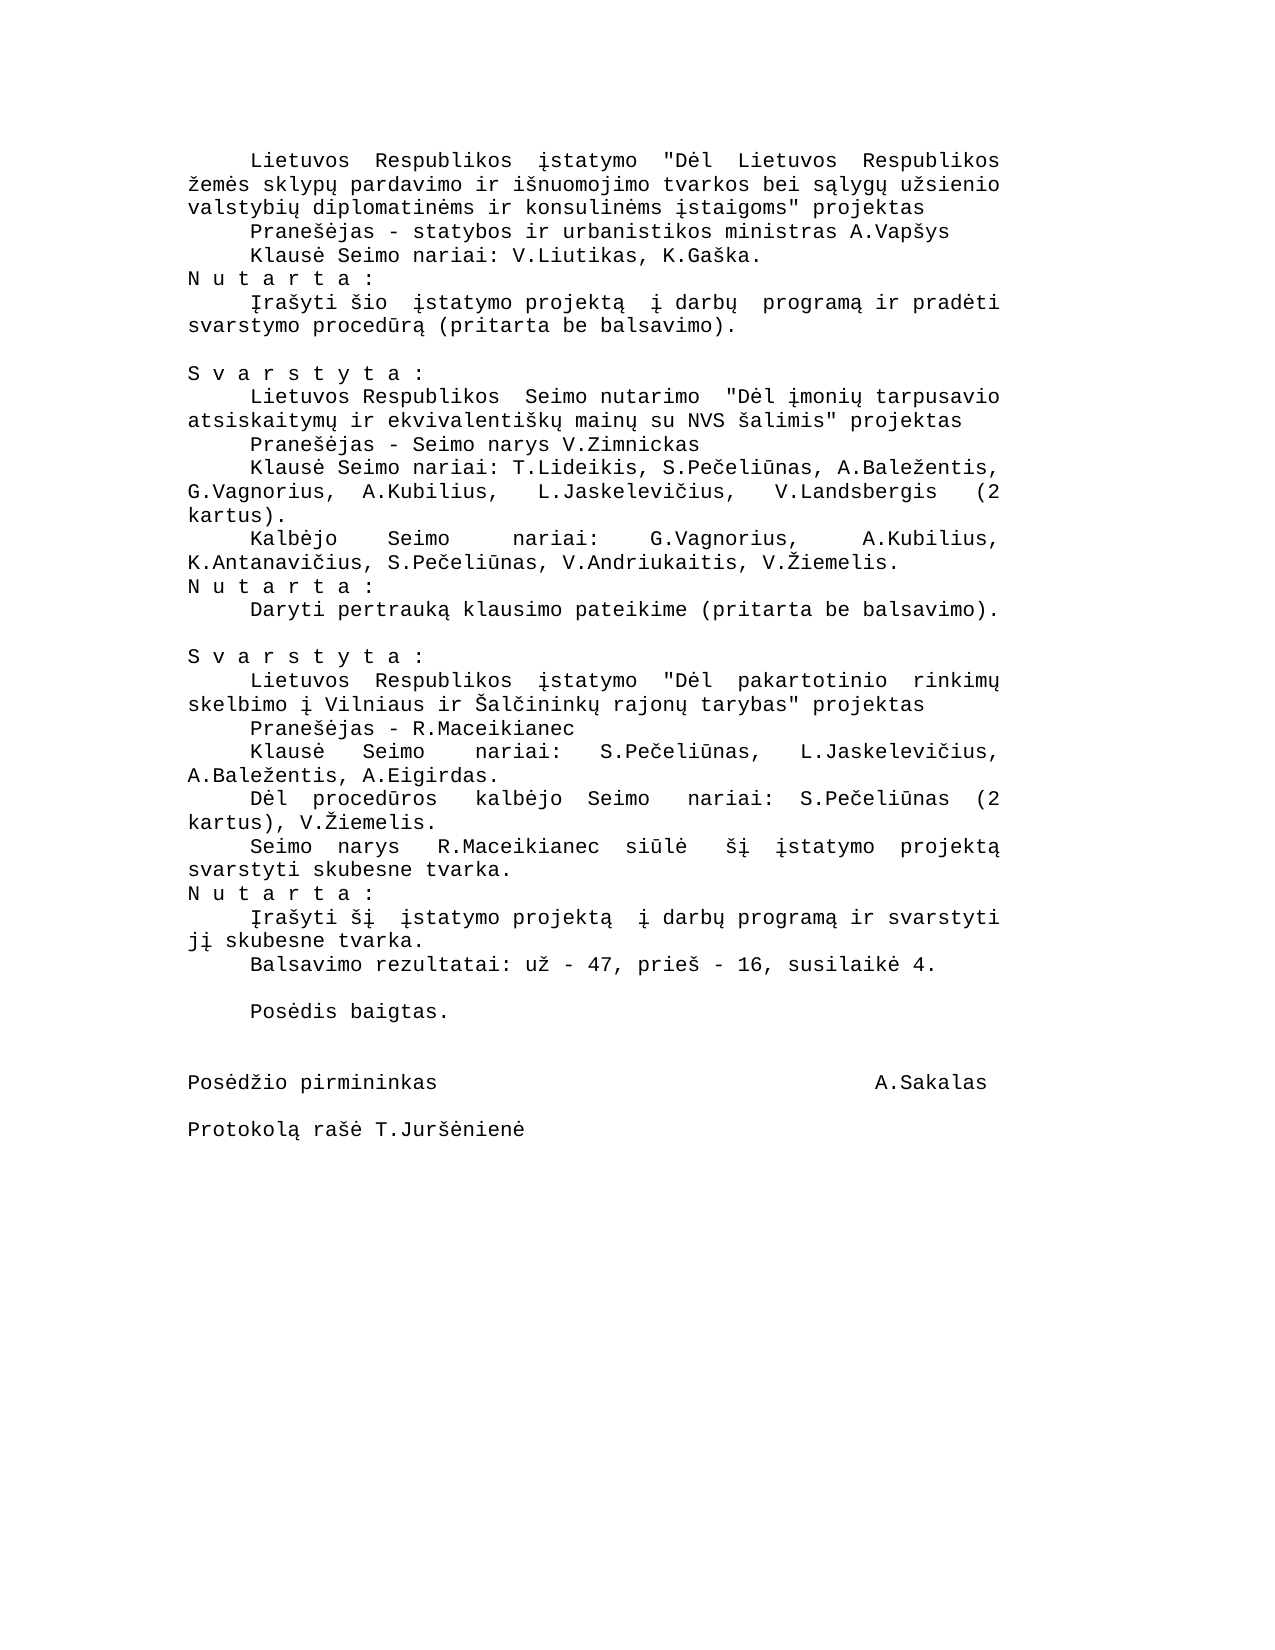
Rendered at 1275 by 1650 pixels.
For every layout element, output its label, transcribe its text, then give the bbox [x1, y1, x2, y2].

text valstybių diplomatinėms ir konsulinėms įstaigoms" projektas [187, 197, 1087, 221]
text Dėl procedūros kalbėjo Seimo nariai: S.Pečeliūnas (2 [187, 788, 1087, 812]
text Pranešėjas - Seimo narys V.Zimnickas [187, 434, 1087, 457]
text Įrašyti šį įstatymo projektą į darbų programą ir svarstyti [187, 907, 1087, 930]
text Lietuvos Respublikos įstatymo "Dėl pakartotinio rinkimų [187, 670, 1087, 694]
text skelbimo į Vilniaus ir Šalčininkų rajonų tarybas" projektas [187, 694, 1087, 717]
text Balsavimo rezultatai: už - 47, prieš - 16, susilaikė 4. [187, 954, 1087, 978]
text Įrašyti šio įstatymo projektą į darbų programą ir pradėti [187, 292, 1087, 316]
text Klausė Seimo nariai: T.Lideikis, S.Pečeliūnas, A.Baležentis, [187, 457, 1087, 481]
text Lietuvos Respublikos Seimo nutarimo "Dėl įmonių tarpusavio [187, 386, 1087, 410]
text Klausė Seimo nariai: S.Pečeliūnas, L.Jaskelevičius, [187, 741, 1087, 765]
text Seimo narys R.Maceikianec siūlė šį įstatymo projektą [187, 836, 1087, 859]
text G.Vagnorius, A.Kubilius, L.Jaskelevičius, V.Landsbergis (2 [187, 481, 1087, 505]
text jį skubesne tvarka. [187, 930, 1087, 954]
text Lietuvos Respublikos įstatymo "Dėl Lietuvos Respublikos [187, 150, 1087, 174]
text Posėdis baigtas. [187, 1001, 1087, 1025]
text A.Baležentis, A.Eigirdas. [187, 765, 1087, 788]
text S v a r s t y t a : [187, 647, 1087, 670]
text Daryti pertrauką klausimo pateikime (pritarta be balsavimo). [187, 599, 1087, 623]
text kartus). [187, 505, 1087, 528]
text Pranešėjas - statybos ir urbanistikos ministras A.Vapšys [187, 221, 1087, 244]
text N u t a r t a : [187, 576, 1087, 599]
text S v a r s t y t a : [187, 363, 1087, 386]
text Kalbėjo Seimo nariai: G.Vagnorius, A.Kubilius, [187, 528, 1087, 552]
text Pranešėjas - R.Maceikianec [187, 717, 1087, 741]
text K.Antanavičius, S.Pečeliūnas, V.Andriukaitis, V.Žiemelis. [187, 552, 1087, 576]
text svarstymo procedūrą (pritarta be balsavimo). [187, 316, 1087, 339]
text kartus), V.Žiemelis. [187, 812, 1087, 836]
text svarstyti skubesne tvarka. [187, 859, 1087, 883]
text atsiskaitymų ir ekvivalentiškų mainų su NVS šalimis" projektas [187, 410, 1087, 434]
text Posėdžio pirmininkas A.Sakalas [187, 1072, 1087, 1096]
text N u t a r t a : [187, 883, 1087, 907]
text N u t a r t a : [187, 268, 1087, 292]
text Klausė Seimo nariai: V.Liutikas, K.Gaška. [187, 244, 1087, 268]
text Protokolą rašė T.Juršėnienė [187, 1119, 1087, 1143]
text žemės sklypų pardavimo ir išnuomojimo tvarkos bei sąlygų užsienio [187, 174, 1087, 197]
